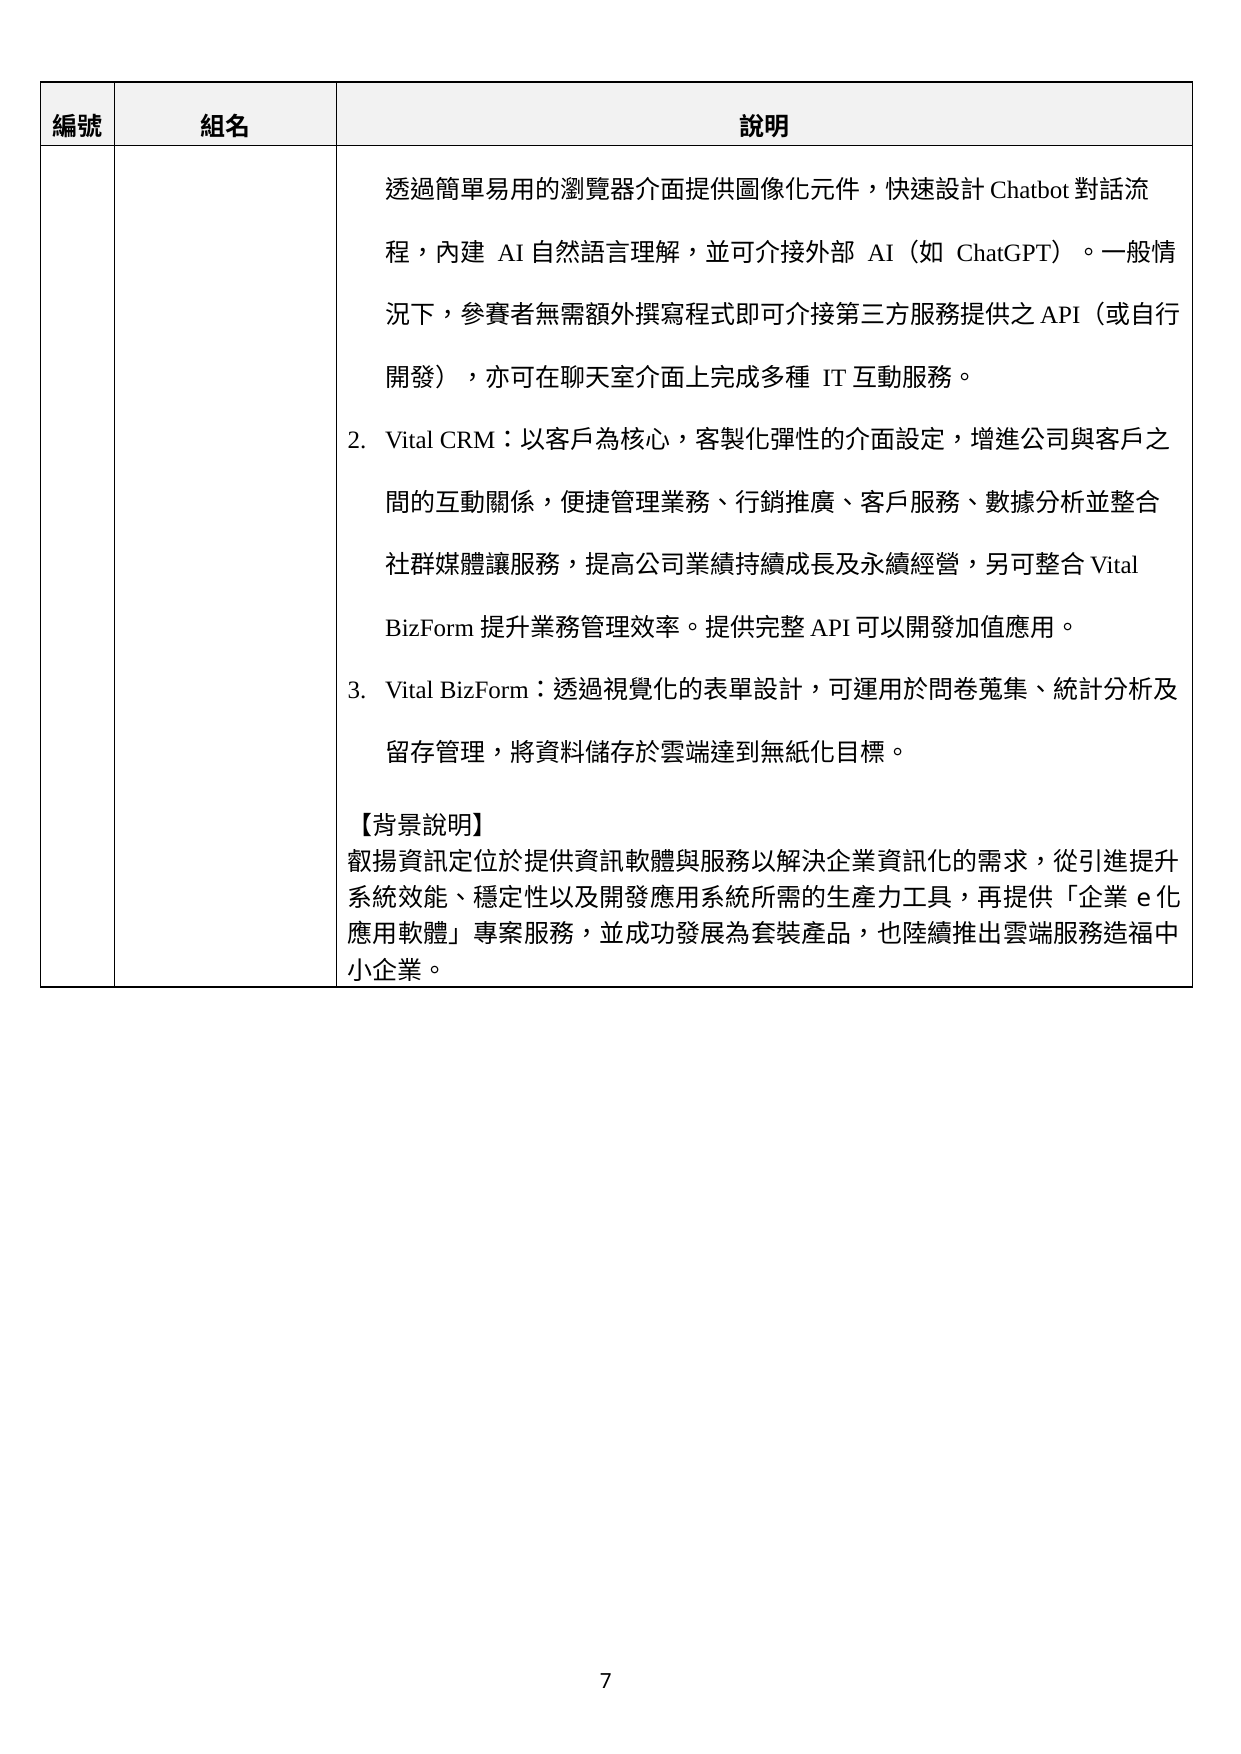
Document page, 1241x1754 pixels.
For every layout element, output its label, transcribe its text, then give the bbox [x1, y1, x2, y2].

table_cell [41, 146, 114, 986]
table_header 編號 [41, 83, 114, 145]
table_cell 透過簡單易用的瀏覽器介面提供圖像化元件，快速設計Chatbot對話流程，內建 AI 自然語言理解，並可介接外部 AI（如 ChatGPT）。一般情況下，參賽者無需額外撰寫程式即可介接第三方服務提供之API（或自行開發），亦可在聊天室介面上完成多種 IT 互動服務。 Vital CRM：以客戶為核心，客製化彈性的介面設定，增進公司與客戶之間的互動關係，便捷管理業務、行銷推廣、客戶服務、數據分析並整合社群媒體讓服務，提高公司業績持續成長及永續經營，另可整合Vital BizForm 提升業務管理效率。提供完整API可以開發加值應用。 Vital BizForm：透過視覺化的表單設計，可運用於問卷蒐集、統計分析及留存管理，將資料儲存於雲端達到無紙化目標。 【背景說明】 叡揚資訊定位於提供資訊軟體與服務以解決企業資訊化的需求，從引進提升系統效能、穩定性以及開發應用系統所需的生產力工具，再提供「企業e化應用軟體」專案服務，並成功發展為套裝產品，也陸續推出雲端服務造福中小企業。 [337, 146, 1192, 986]
table_header 說明 [337, 83, 1192, 145]
table_cell [115, 146, 336, 986]
table_header 組名 [115, 83, 336, 145]
